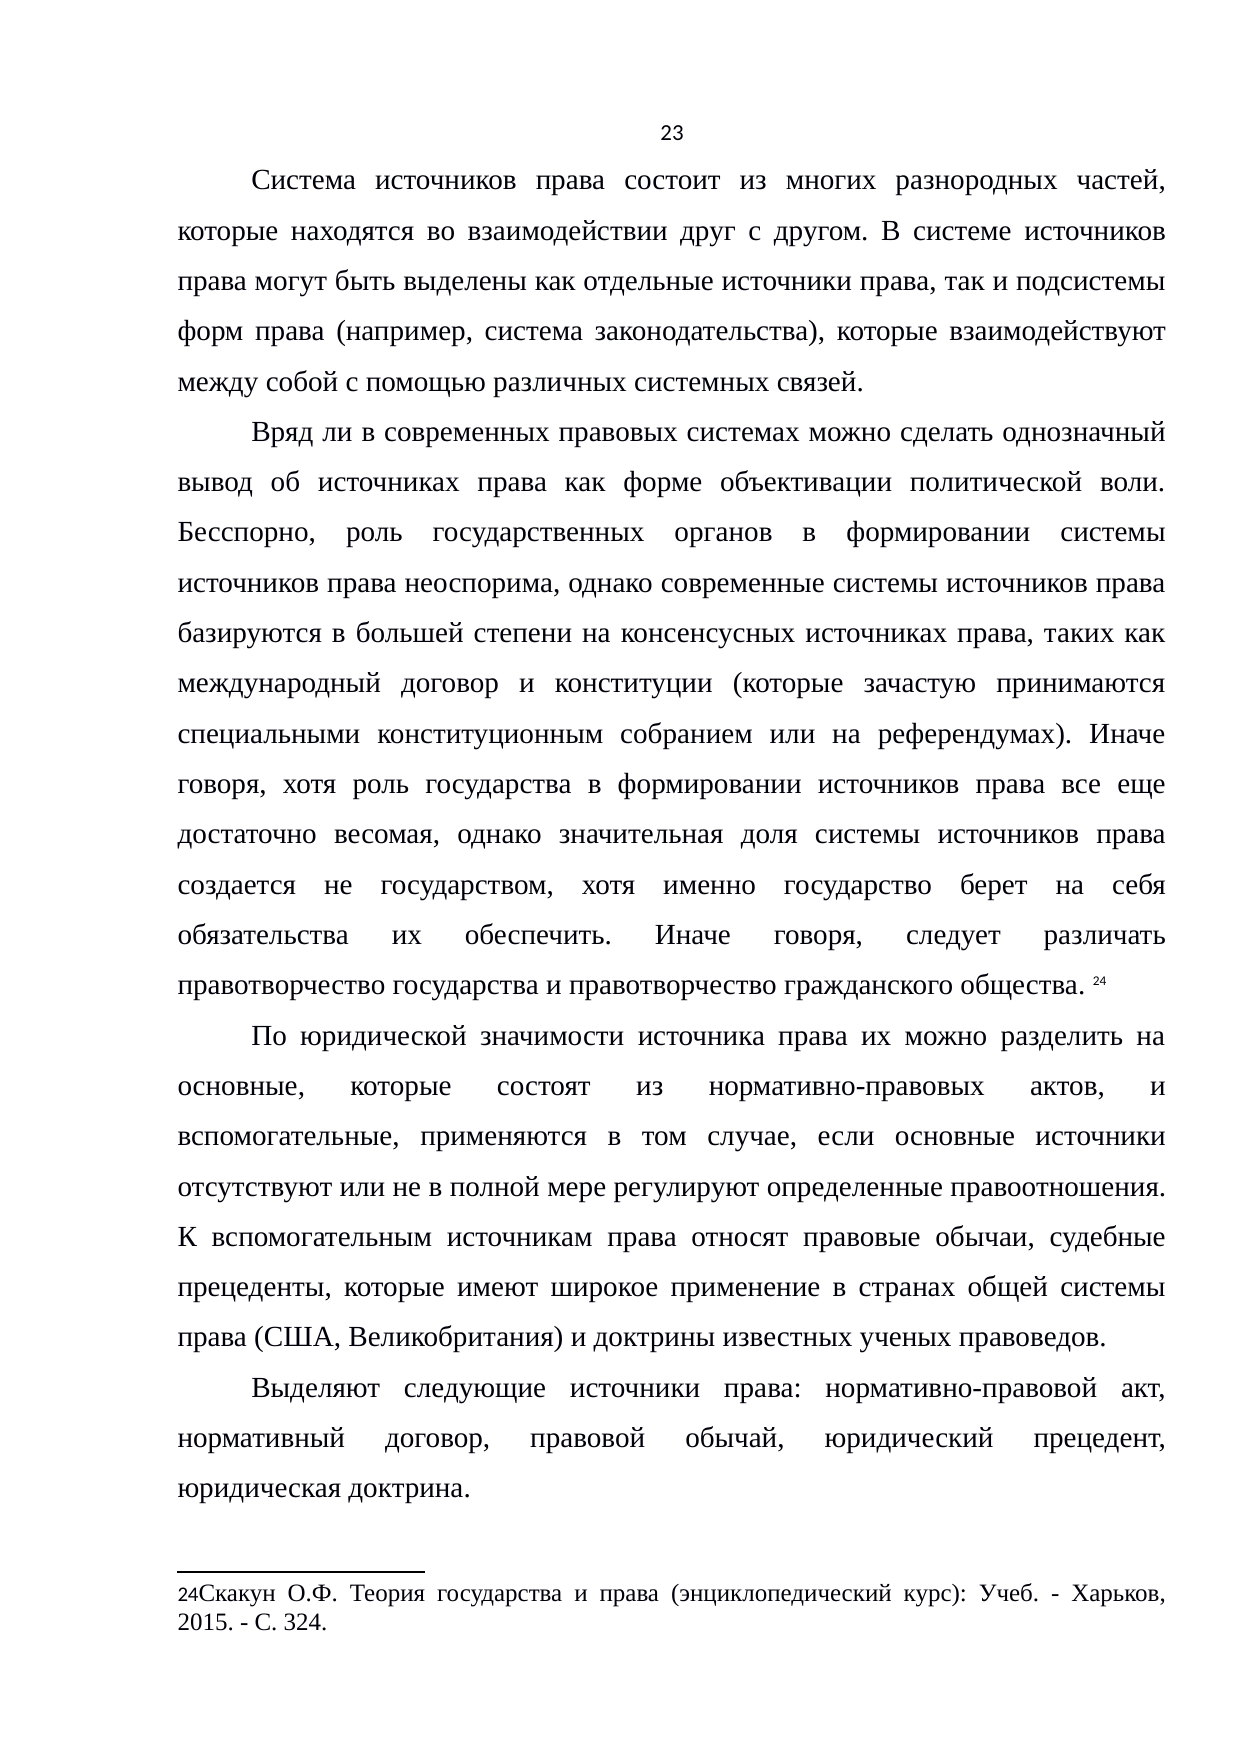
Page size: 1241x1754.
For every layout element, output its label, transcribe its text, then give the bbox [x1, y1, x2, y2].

text По юридической значимости источника права их можно разделить на основные, которые состоят из нормативно-правовых актов, и вспомогательные, применяются в том случае, если основные источники отсутствуют или не в полной мере регулируют определенные правоотношения. К вспомогательным источникам права относят правовые обычаи, судебные прецеденты, которые имеют широкое применение в странах общей системы права (США, Великобритания) и доктрины известных ученых правоведов. [177, 1018, 1166, 1353]
text Скакун О.Ф. Теория государства и права (энциклопедический курс): Учеб. - Харьков, 2015. - С. 324. [177, 1578, 1166, 1636]
text Система источников права состоит из многих разнородных частей, которые находятся во взаимодействии друг с другом. В системе источников права могут быть выделены как отдельные источники права, так и подсистемы форм права (например, система законодательства), которые взаимодействуют между собой с помощью различных системных связей. [177, 162, 1166, 397]
text Вряд ли в современных правовых системах можно сделать однозначный вывод об источниках права как форме объективации политической воли. Бесспорно, роль государственных органов в формировании системы источников права неоспорима, однако современные системы источников права базируются в большей степени на консенсусных источниках права, таких как международный договор и конституции (которые зачастую принимаются специальными конституционным собранием или на референдумах). Иначе говоря, хотя роль государства в формировании источников права все еще достаточно весомая, однако значительная доля системы источников права создается не государством, хотя именно государство берет на себя обязательства их обеспечить. Иначе говоря, следует различать правотворчество государства и правотворчество гражданского общества. [177, 414, 1166, 1001]
text Выделяют следующие источники права: нормативно-правовой акт, нормативный договор, правовой обычай, юридический прецедент, юридическая доктрина. [177, 1370, 1166, 1504]
